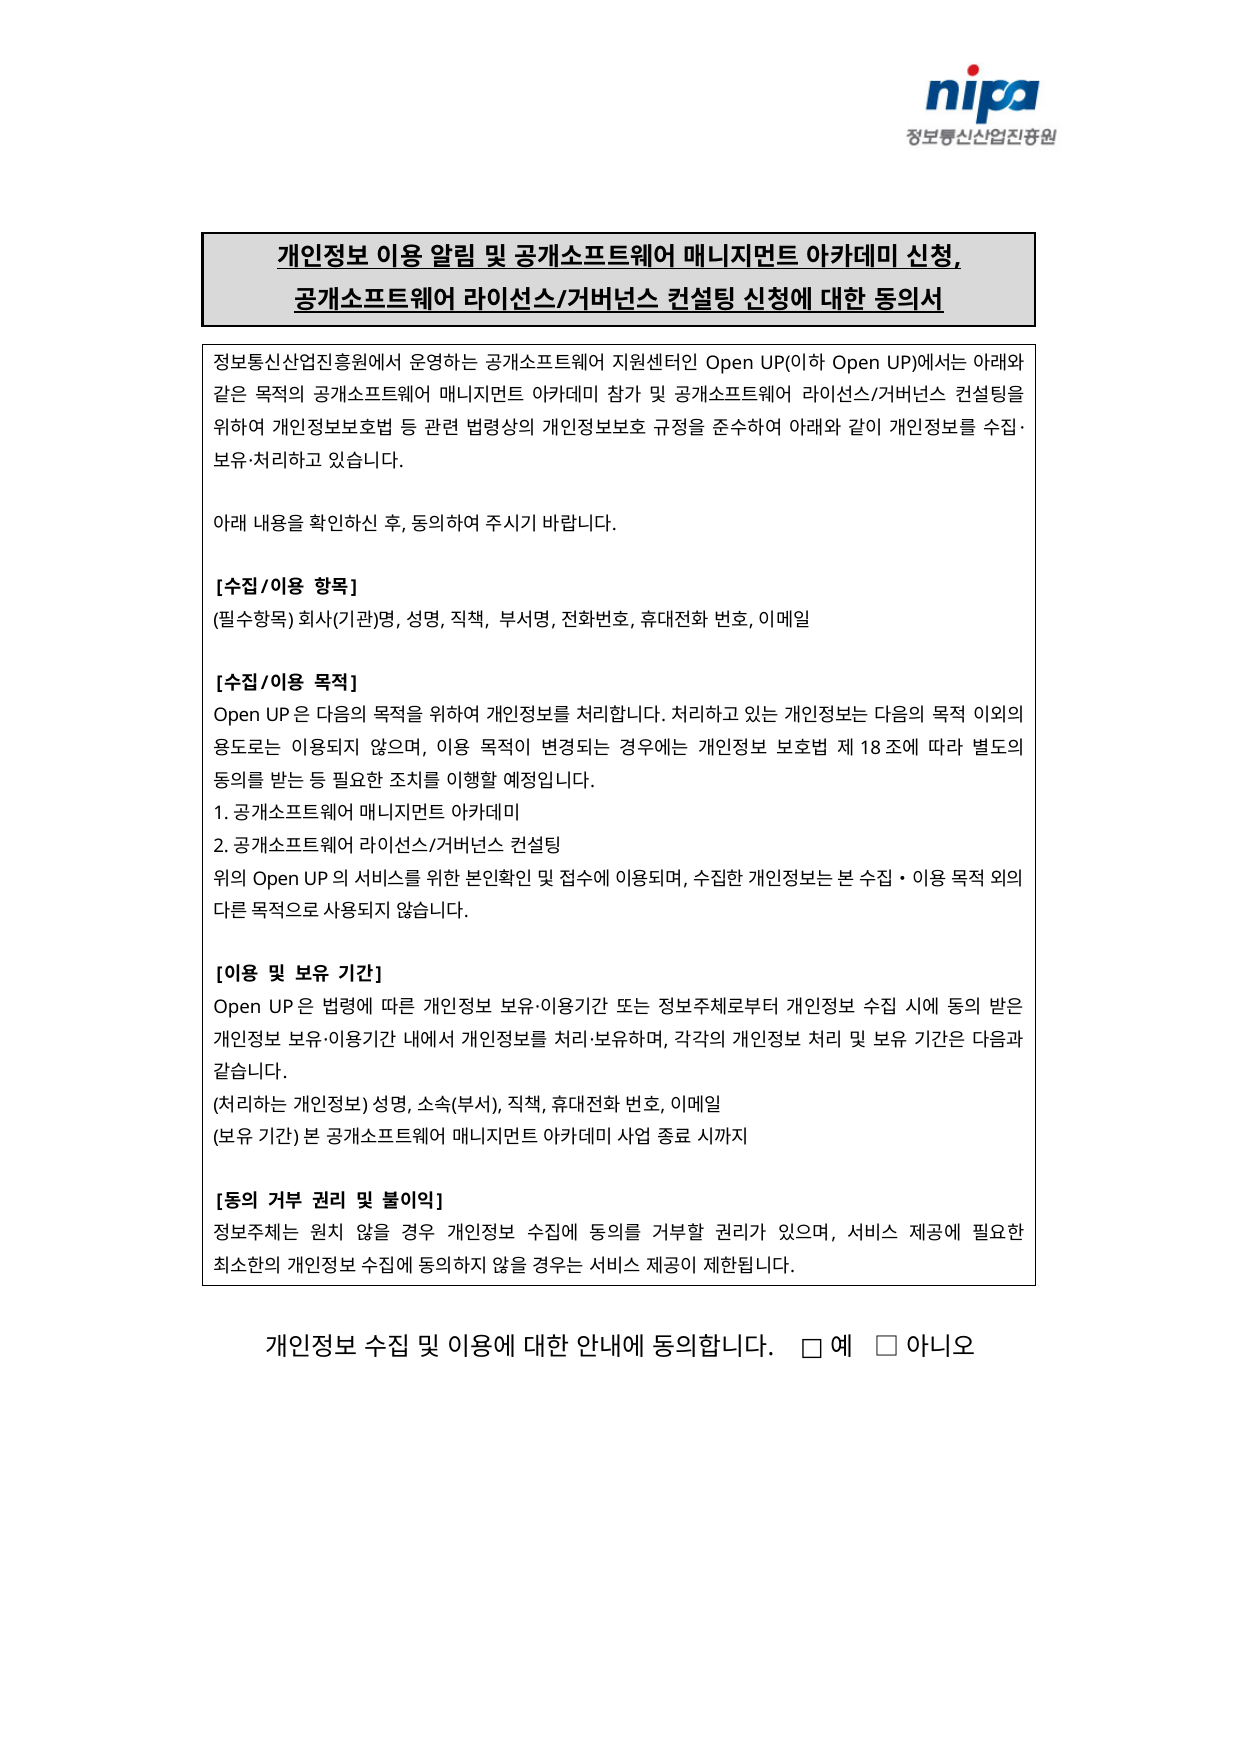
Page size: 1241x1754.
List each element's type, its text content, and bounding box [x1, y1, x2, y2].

text 개인정보 수집 및 이용에 대한 안내에 동의합니다. □ 예 □ 아니오 [177, 1327, 1063, 1363]
table_header 개인정보 이용 알림 및 공개소프트웨어 매니지먼트 아카데미 신청, 공개소프트웨어 라이선스/거버넌스 컨설팅 신청에 대한 동의서 [204, 234, 1034, 325]
table_header 정보통신산업진흥원에서 운영하는 공개소프트웨어 지원센터인 Open UP(이하 Open UP)에서는 아래와 같은 목적의 공개소프트웨어 매니지먼트 아카데미 참가 및 공개소프트웨어 라이선스/거버넌스 컨설팅을 위하여 개인정보보호법 등 관련 법령상의 개인정보보호 규정을 준수하여 아래와 같이 개인정보를 수집·보유·처리하고 있습니다. 아래 내용을 확인하신 후, 동의하여 주시기 바랍니다. [수집/이용 항목] (필수항목) 회사(기관)명, 성명, 직책, 부서명, 전화번호, 휴대전화 번호, 이메일 [수집/이용 목적] Open UP은 다음의 목적을 위하여 개인정보를 처리합니다. 처리하고 있는 개인정보는 다음의 목적 이외의 용도로는 이용되지 않으며, 이용 목적이 변경되는 경우에는 개인정보 보호법 제18조에 따라 별도의 동의를 받는 등 필요한 조치를 이행할 예정입니다. 1. 공개소프트웨어 매니지먼트 아카데미 2. 공개소프트웨어 라이선스/거버넌스 컨설팅 위의 Open UP의 서비스를 위한 본인확인 및 접수에 이용되며, 수집한 개인정보는 본 수집‧이용 목적 외의 다른 목적으로 사용되지 않습니다. [이용 및 보유 기간] Open UP은 법령에 따른 개인정보 보유·이용기간 또는 정보주체로부터 개인정보 수집 시에 동의 받은 개인정보 보유·이용기간 내에서 개인정보를 처리·보유하며, 각각의 개인정보 처리 및 보유 기간은 다음과 같습니다. (처리하는 개인정보) 성명, 소속(부서), 직책, 휴대전화 번호, 이메일 (보유 기간) 본 공개소프트웨어 매니지먼트 아카데미 사업 종료 시까지 [동의 거부 권리 및 불이익] 정보주체는 원치 않을 경우 개인정보 수집에 동의를 거부할 권리가 있으며, 서비스 제공에 필요한 최소한의 개인정보 수집에 동의하지 않을 경우는 서비스 제공이 제한됩니다. [203, 345, 1035, 1285]
